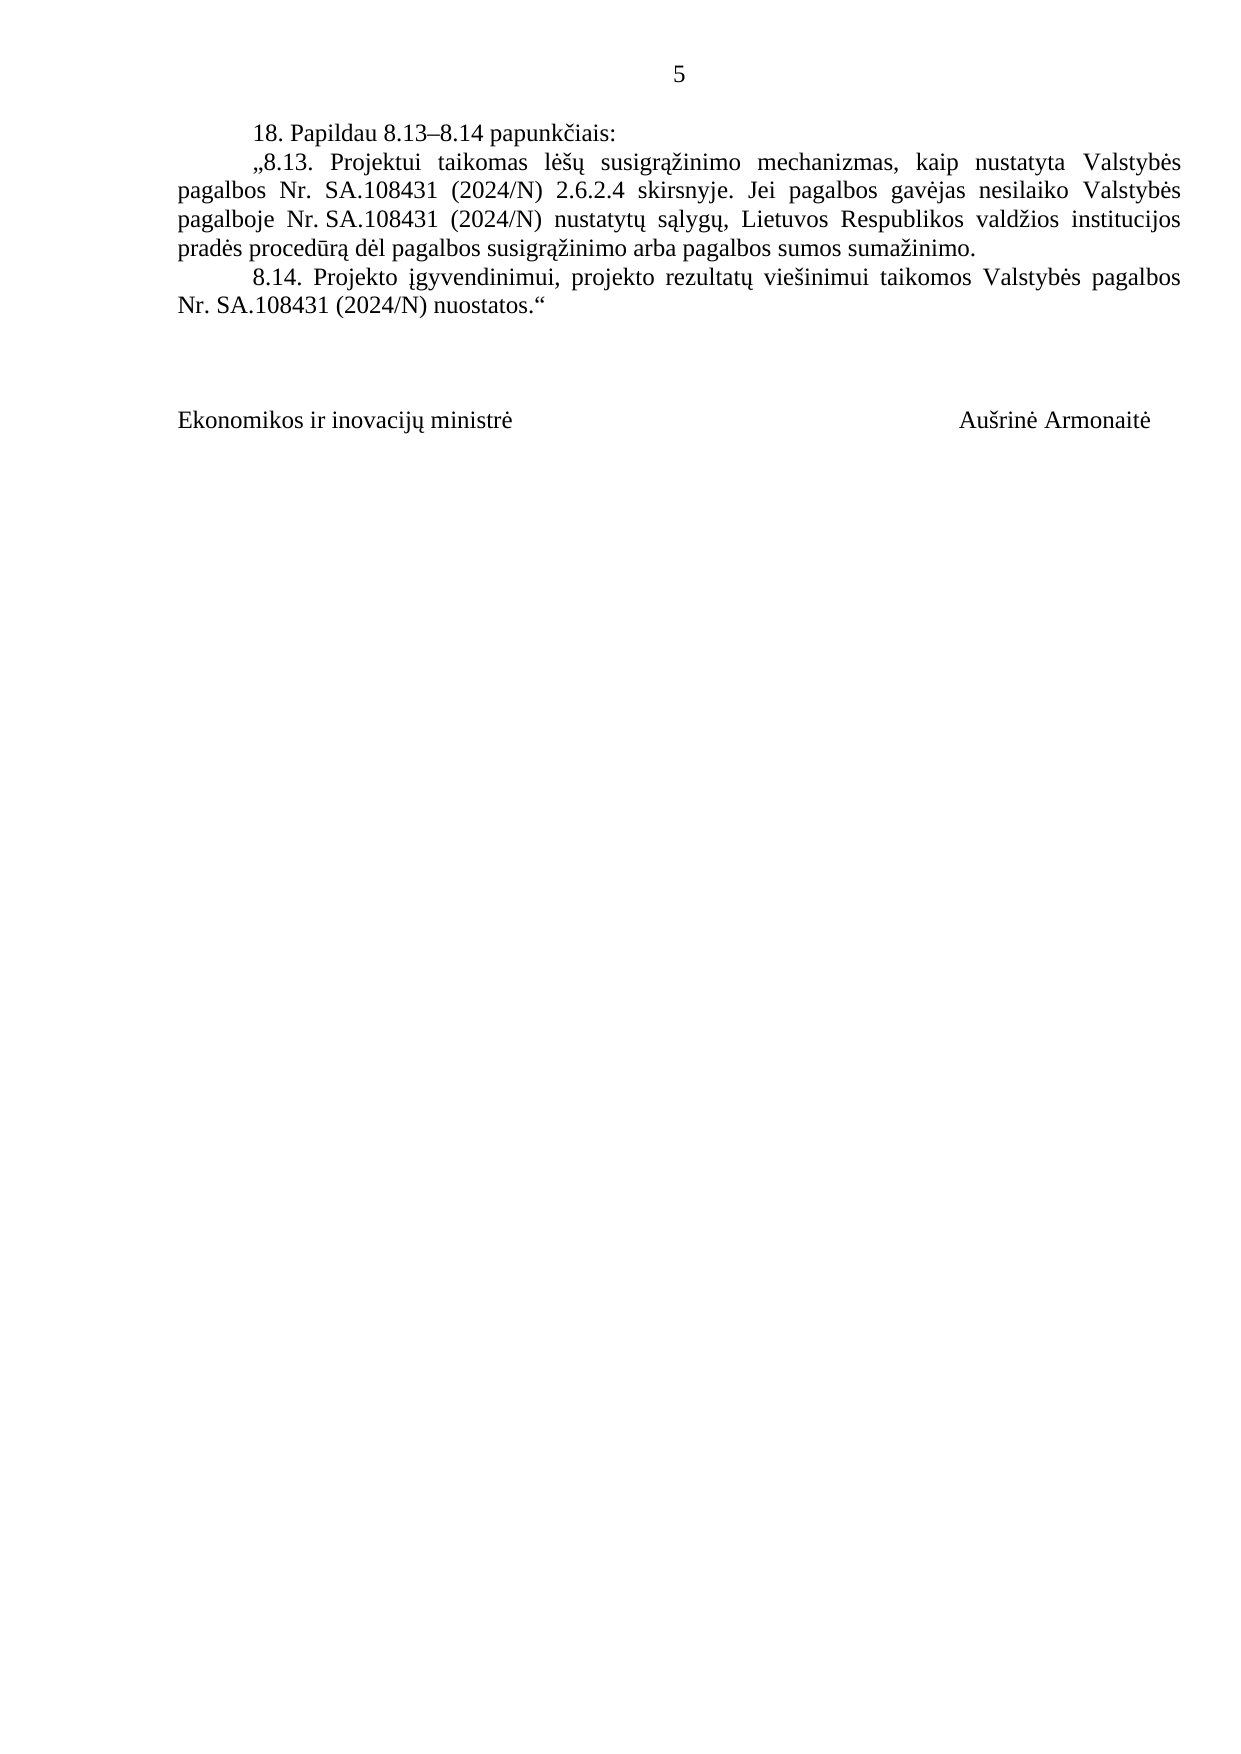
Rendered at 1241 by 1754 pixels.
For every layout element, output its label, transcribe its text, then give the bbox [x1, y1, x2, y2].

text „8.13. Projektui taikomas lėšų susigrąžinimo mechanizmas, kaip nustatyta Valstybės pagalbos Nr. SA.108431 (2024/N) 2.6.2.4 skirsnyje. Jei pagalbos gavėjas nesilaiko Valstybės pagalboje Nr. SA.108431 (2024/N) nustatytų sąlygų, Lietuvos Respublikos valdžios institucijos pradės procedūrą dėl pagalbos susigrąžinimo arba pagalbos sumos sumažinimo. [177, 147, 1181, 262]
text 18. Papildau 8.13–8.14 papunkčiais: [252, 118, 1181, 147]
text Ekonomikos ir inovacijų ministrė Aušrinė Armonaitė [177, 406, 1181, 434]
text 8.14. Projekto įgyvendinimui, projekto rezultatų viešinimui taikomos Valstybės pagalbos Nr. SA.108431 (2024/N) nuostatos.“ [177, 262, 1181, 319]
